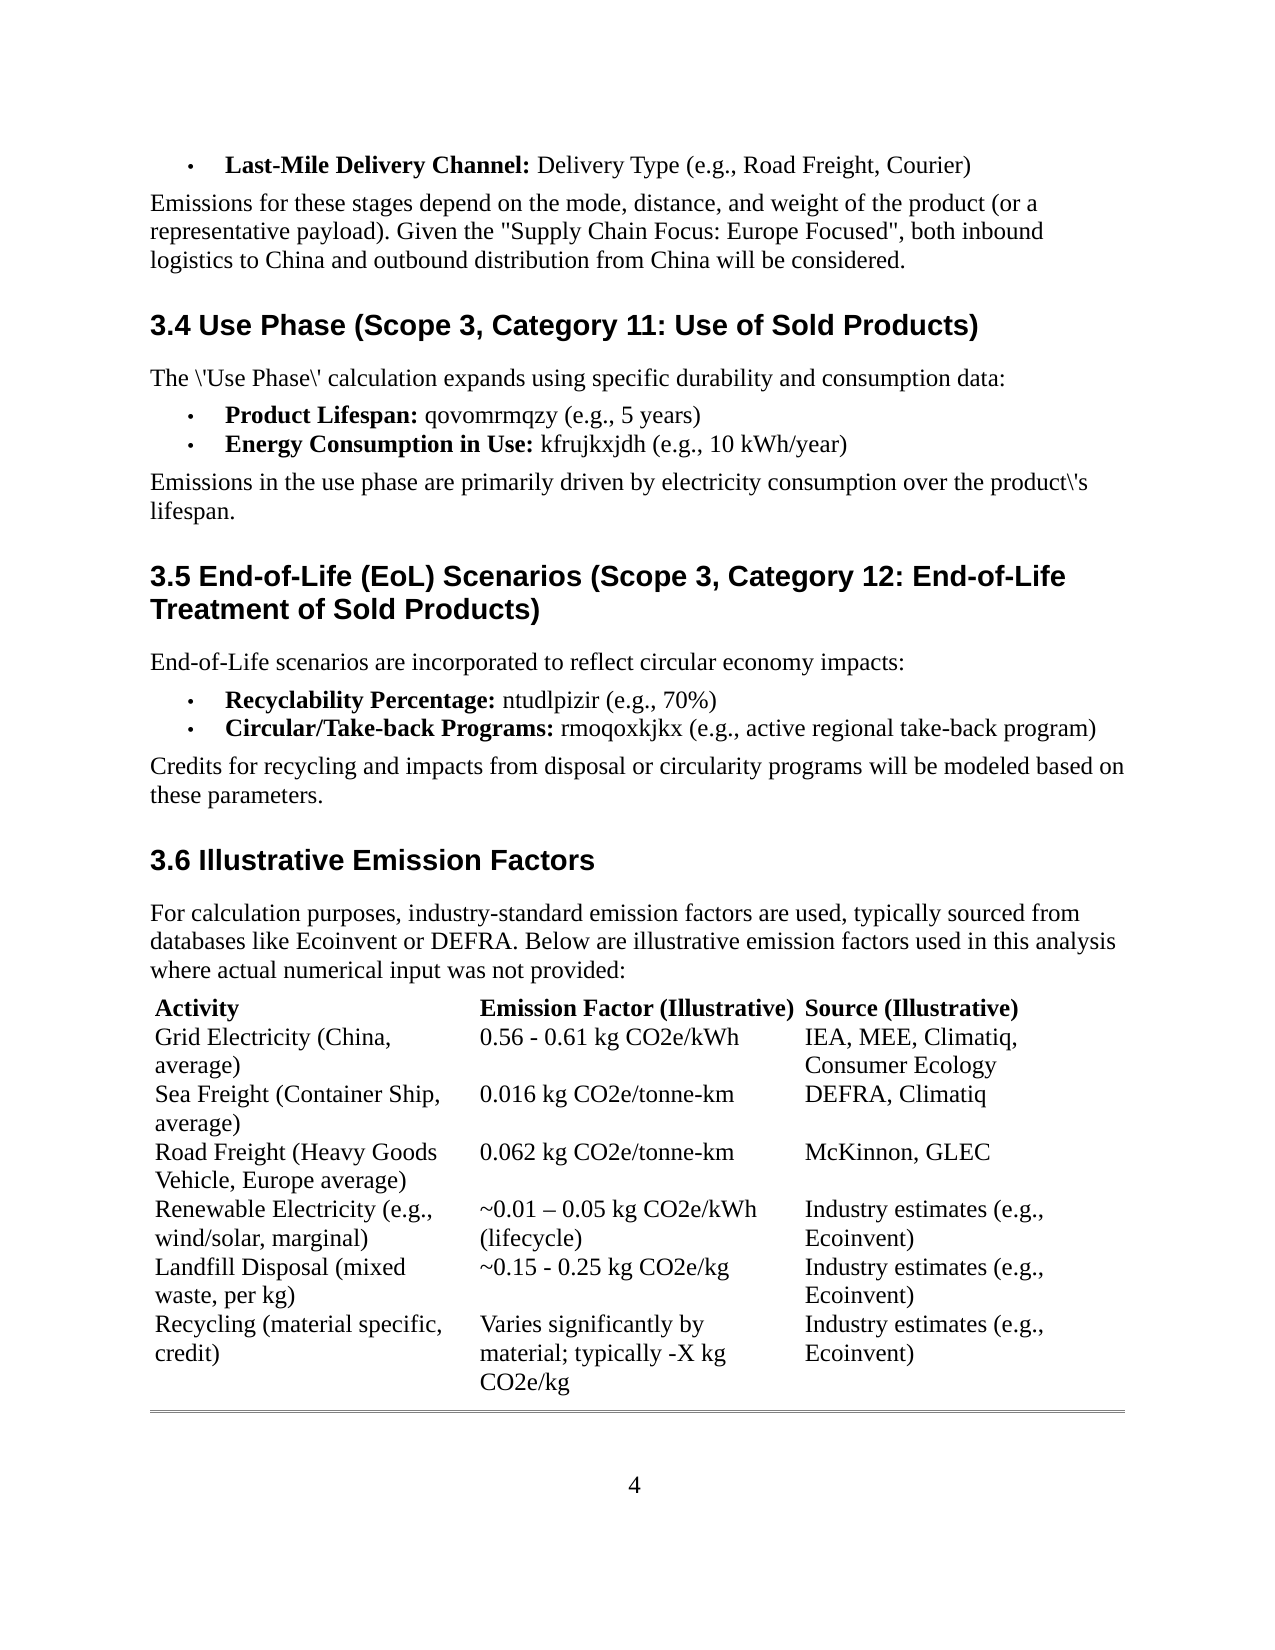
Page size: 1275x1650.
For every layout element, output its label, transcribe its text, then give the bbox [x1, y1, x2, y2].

table_cell Landfill Disposal (mixed waste, per kg) [150, 1252, 475, 1309]
text Credits for recycling and impacts from disposal or circularity programs will be modeled based on these parameters. [150, 751, 1125, 809]
table_cell DEFRA, Climatiq [800, 1079, 1125, 1137]
list Product Lifespan: qovomrmqzy (e.g., 5 years) [187, 401, 1125, 429]
table_header Emission Factor (Illustrative) [475, 993, 800, 1022]
list Circular/Take-back Programs: rmoqoxkjkx (e.g., active regional take-back program) [187, 713, 1125, 742]
subtitle 3.4 Use Phase (Scope 3, Category 11: Use of Sold Products) [150, 308, 1125, 341]
text For calculation purposes, industry-standard emission factors are used, typically sourced from databases like Ecoinvent or DEFRA. Below are illustrative emission factors used in this analysis where actual numerical input was not provided: [150, 898, 1125, 984]
table_cell Grid Electricity (China, average) [150, 1022, 475, 1079]
table_header Source (Illustrative) [800, 993, 1125, 1022]
table_cell Renewable Electricity (e.g., wind/solar, marginal) [150, 1194, 475, 1252]
table_cell Industry estimates (e.g., Ecoinvent) [800, 1252, 1125, 1309]
table_cell 0.062 kg CO2e/tonne-km [475, 1137, 800, 1194]
table_cell Recycling (material specific, credit) [150, 1309, 475, 1395]
list Recyclability Percentage: ntudlpizir (e.g., 70%) [187, 685, 1125, 713]
table_cell Sea Freight (Container Ship, average) [150, 1079, 475, 1137]
table_cell McKinnon, GLEC [800, 1137, 1125, 1194]
table_cell 0.016 kg CO2e/tonne-km [475, 1079, 800, 1137]
table_header Activity [150, 993, 475, 1022]
text End-of-Life scenarios are incorporated to reflect circular economy impacts: [150, 647, 1125, 676]
table_cell ~0.15 - 0.25 kg CO2e/kg [475, 1252, 800, 1309]
table_cell Varies significantly by material; typically -X kg CO2e/kg [475, 1309, 800, 1395]
table_cell Industry estimates (e.g., Ecoinvent) [800, 1309, 1125, 1395]
table_cell Industry estimates (e.g., Ecoinvent) [800, 1194, 1125, 1252]
table_cell ~0.01 – 0.05 kg CO2e/kWh (lifecycle) [475, 1194, 800, 1252]
list Last-Mile Delivery Channel: Delivery Type (e.g., Road Freight, Courier) [187, 150, 1125, 179]
text Emissions in the use phase are primarily driven by electricity consumption over the product\'s lifespan. [150, 467, 1125, 524]
text The \'Use Phase\' calculation expands using specific durability and consumption data: [150, 363, 1125, 392]
table_cell IEA, MEE, Climatiq, Consumer Ecology [800, 1022, 1125, 1079]
subtitle 3.6 Illustrative Emission Factors [150, 843, 1125, 876]
table_cell Road Freight (Heavy Goods Vehicle, Europe average) [150, 1137, 475, 1194]
text Emissions for these stages depend on the mode, distance, and weight of the product (or a representative payload). Given the "Supply Chain Focus: Europe Focused", both inbound logistics to China and outbound distribution from China will be considered. [150, 188, 1125, 274]
subtitle 3.5 End-of-Life (EoL) Scenarios (Scope 3, Category 12: End-of-Life Treatment of Sold Products) [150, 558, 1125, 626]
list Energy Consumption in Use: kfrujkxjdh (e.g., 10 kWh/year) [187, 429, 1125, 458]
table_cell 0.56 - 0.61 kg CO2e/kWh [475, 1022, 800, 1079]
